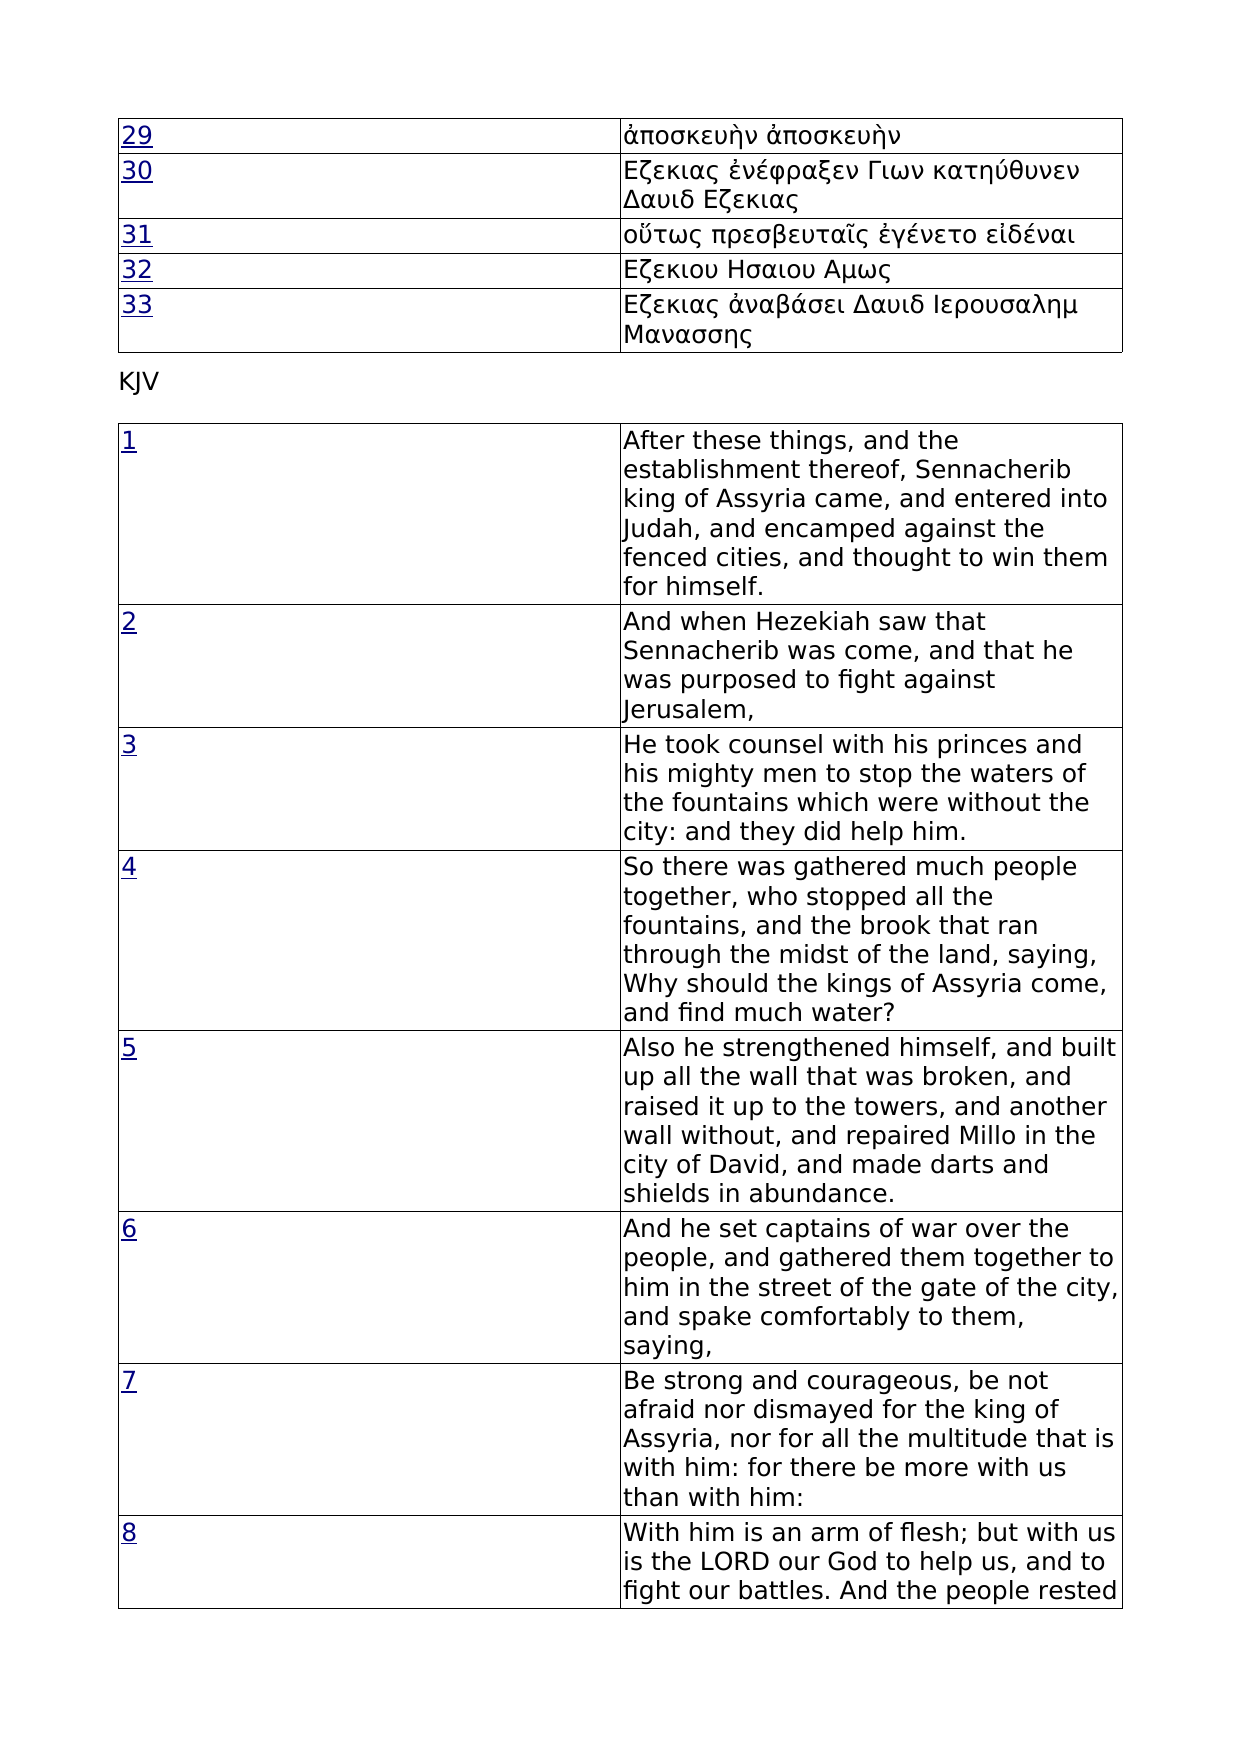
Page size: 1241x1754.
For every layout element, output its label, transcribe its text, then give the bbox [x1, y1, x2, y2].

table_cell 8 [119, 1516, 620, 1608]
table_cell 33 [119, 289, 620, 352]
table_cell So there was gathered much people together, who stopped all the fountains, and the brook that ran through the midst of the land, saying, Why should the kings of Assyria come, and find much water? [621, 851, 1122, 1030]
table_cell Be strong and courageous, be not afraid nor dismayed for the king of Assyria, nor for all the multitude that is with him: for there be more with us than with him: [621, 1364, 1122, 1515]
table_header 1 [119, 424, 620, 604]
table_cell With him is an arm of flesh; but with us is the LORD our God to help us, and to fight our battles. And the people rested [621, 1516, 1122, 1608]
table_cell 6 [119, 1212, 620, 1363]
text KJV [118, 367, 1122, 396]
table_cell He took counsel with his princes and his mighty men to stop the waters of the fountains which were without the city: and they did help him. [621, 728, 1122, 849]
table_cell And he set captains of war over the people, and gathered them together to him in the street of the gate of the city, and spake comfortably to them, saying, [621, 1212, 1122, 1363]
table_cell Εζεκιας ἐνέφραξεν Γιων κατηύθυνεν Δαυιδ Εζεκιας [621, 154, 1122, 217]
table_cell 31 [119, 219, 620, 253]
table_cell 29 [119, 119, 620, 153]
table_cell And when Hezekiah saw that Sennacherib was come, and that he was purposed to fight against Jerusalem, [621, 605, 1122, 727]
table_cell 4 [119, 851, 620, 1030]
table_cell 5 [119, 1031, 620, 1211]
table_cell Εζεκιου Ησαιου Αμως [621, 254, 1122, 288]
table_cell 2 [119, 605, 620, 727]
table_header After these things, and the establishment thereof, Sennacherib king of Assyria came, and entered into Judah, and encamped against the fenced cities, and thought to win them for himself. [621, 424, 1122, 604]
table_cell 7 [119, 1364, 620, 1515]
table_cell ἀποσκευὴν ἀποσκευὴν [621, 119, 1122, 153]
table_cell οὕτως πρεσβευταῖς ἐγένετο εἰδέναι [621, 219, 1122, 253]
table_cell 3 [119, 728, 620, 849]
table_cell 30 [119, 154, 620, 217]
table_cell 32 [119, 254, 620, 288]
table_cell Εζεκιας ἀναβάσει Δαυιδ Ιερουσαλημ Μανασσης [621, 289, 1122, 352]
table_cell Also he strengthened himself, and built up all the wall that was broken, and raised it up to the towers, and another wall without, and repaired Millo in the city of David, and made darts and shields in abundance. [621, 1031, 1122, 1211]
